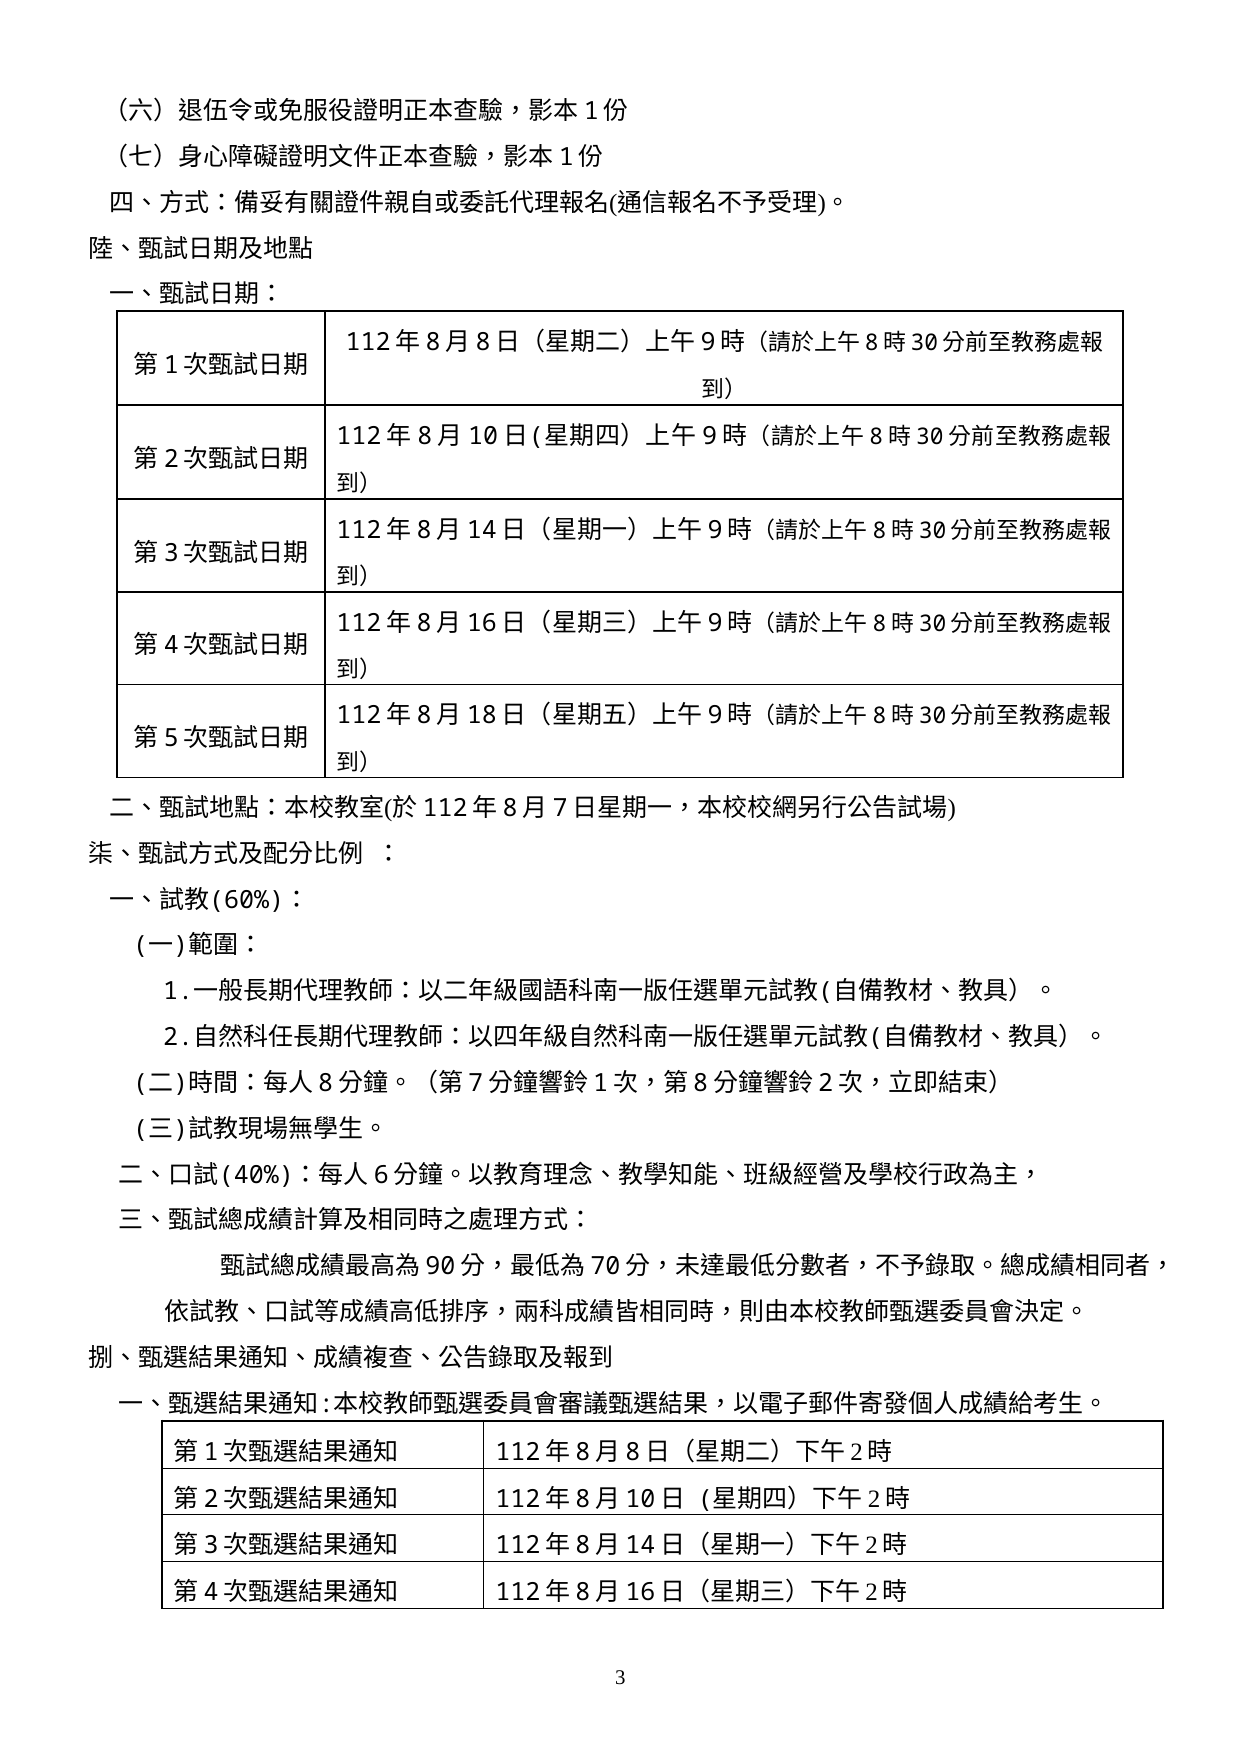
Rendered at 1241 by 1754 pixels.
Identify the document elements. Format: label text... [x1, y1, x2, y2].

text (一)範圍： [89, 915, 1152, 961]
table_header 112年8月8日（星期二）下午2時 [484, 1422, 1162, 1467]
table_cell 112年8月10日(星期四）上午9時（請於上午8時30分前至教務處報到） [326, 406, 1122, 498]
table_header 第1次甄試日期 [118, 312, 324, 404]
text 甄試總成績最高為90分，最低為70分，未達最低分數者，不予錄取。總成績相同者，依試教、口試等成績高低排序，兩科成績皆相同時，則由本校教師甄選委員會決定。 [160, 1236, 1152, 1328]
text 四、方式：備妥有關證件親自或委託代理報名(通信報名不予受理)。 [109, 173, 1152, 218]
table_header 112年8月8日（星期二）上午9時（請於上午8時30分前至教務處報到） [326, 312, 1122, 404]
text 2.自然科任長期代理教師：以四年級自然科南一版任選單元試教(自備教材、教具）。 [89, 1007, 1152, 1053]
text 二、甄試地點：本校教室(於112年8月7日星期一，本校校網另行公告試場) [109, 778, 1152, 824]
table_cell 第5次甄試日期 [118, 685, 324, 777]
table_cell 112年8月14日（星期一）下午2時 [484, 1515, 1162, 1561]
text 捌、甄選結果通知、成績複查、公告錄取及報到 [89, 1328, 1152, 1374]
text 三、甄試總成績計算及相同時之處理方式： [89, 1190, 1152, 1236]
table_cell 112年8月14日（星期一）上午9時（請於上午8時30分前至教務處報到） [326, 500, 1122, 591]
text 1.一般長期代理教師：以二年級國語科南一版任選單元試教(自備教材、教具）。 [89, 961, 1152, 1007]
table_cell 第3次甄試日期 [118, 500, 324, 591]
table_cell 第2次甄試日期 [118, 406, 324, 498]
table_cell 112年8月10日 (星期四）下午2時 [484, 1469, 1162, 1514]
text 陸、甄試日期及地點 [89, 218, 1152, 264]
table_cell 第4次甄試日期 [118, 593, 324, 684]
table_header 第1次甄選結果通知 [163, 1422, 483, 1467]
table_cell 112年8月16日（星期三）下午2時 [484, 1562, 1162, 1608]
text (二)時間：每人8分鐘。（第7分鐘響鈴1次，第8分鐘響鈴2次，立即結束） [89, 1053, 1152, 1099]
table_cell 第4次甄選結果通知 [163, 1562, 483, 1608]
text 一、試教(60%)： [109, 869, 1152, 915]
table_cell 112年8月18日（星期五）上午9時（請於上午8時30分前至教務處報到） [326, 685, 1122, 777]
text 二、口試(40%)：每人6分鐘。以教育理念、教學知能、班級經營及學校行政為主， [89, 1144, 1152, 1190]
text (三)試教現場無學生。 [89, 1099, 1152, 1144]
text 一、甄試日期： [109, 264, 1152, 310]
text 柒、甄試方式及配分比例 ： [89, 824, 1152, 869]
table_cell 112年8月16日（星期三）上午9時（請於上午8時30分前至教務處報到） [326, 593, 1122, 684]
table_cell 第2次甄選結果通知 [163, 1469, 483, 1514]
text （六）退伍令或免服役證明正本查驗，影本1份 [89, 81, 1152, 127]
text 一、甄選結果通知:本校教師甄選委員會審議甄選結果，以電子郵件寄發個人成績給考生。 [89, 1374, 1152, 1419]
table_cell 第3次甄選結果通知 [163, 1515, 483, 1561]
text （七）身心障礙證明文件正本查驗，影本1份 [89, 127, 1152, 173]
